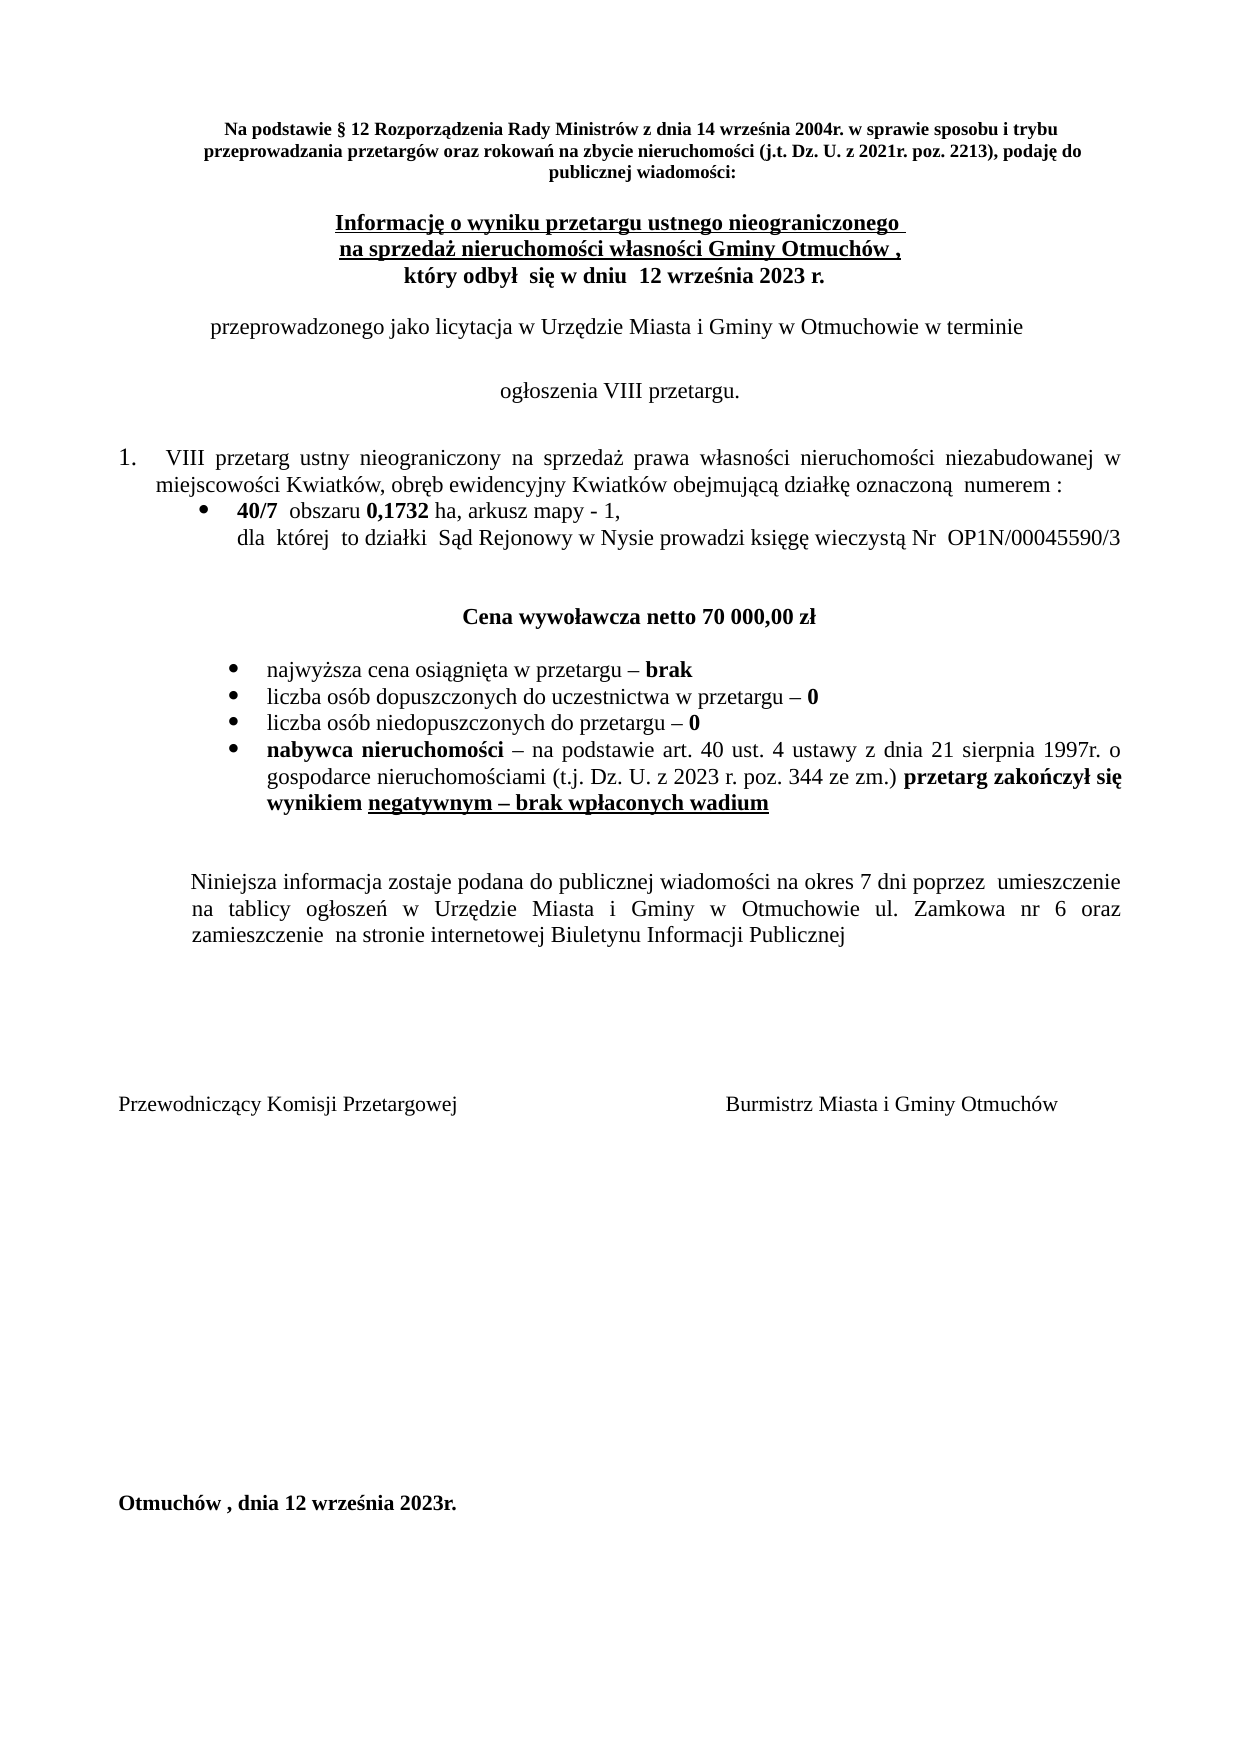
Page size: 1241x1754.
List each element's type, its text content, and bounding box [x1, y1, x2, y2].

text Przewodniczący Komisji Przetargowej Burmistrz Miasta i Gminy Otmuchów [118, 1091, 1122, 1116]
subtitle przeprowadzonego jako licytacja w Urzędzie Miasta i Gminy w Otmuchowie w terminie [118, 313, 1122, 339]
list VIII przetarg ustny nieograniczony na sprzedaż prawa własności nieruchomości niezabudowanej w miejscowości Kwiatków, obręb ewidencyjny Kwiatków obejmującą działkę oznaczoną numerem : [118, 442, 1122, 497]
text Niniejsza informacja zostaje podana do publicznej wiadomości na okres 7 dni poprzez umieszczenie na tablicy ogłoszeń w Urzędzie Miasta i Gminy w Otmuchowie ul. Zamkowa nr 6 oraz zamieszczenie na stronie internetowej Biuletynu Informacji Publicznej [118, 868, 1122, 947]
list 40/7 obszaru 0,1732 ha, arkusz mapy - 1, [199, 497, 1122, 524]
subtitle ogłoszenia VIII przetargu. [118, 377, 1122, 403]
title który odbył się w dniu 12 września 2023 r. [118, 262, 1122, 288]
title Informację o wyniku przetargu ustnego nieograniczonego [118, 209, 1122, 236]
list liczba osób dopuszczonych do uczestnictwa w przetargu – 0 [229, 683, 1122, 709]
list liczba osób niedopuszczonych do przetargu – 0 [229, 709, 1122, 736]
list najwyższa cena osiągnięta w przetargu – brak [229, 656, 1122, 683]
text Otmuchów , dnia 12 września 2023r. [118, 1490, 1122, 1515]
list nabywca nieruchomości – na podstawie art. 40 ust. 4 ustawy z dnia 21 sierpnia 1997r. o gospodarce nieruchomościami (t.j. Dz. U. z 2023 r. poz. 344 ze zm.) przetarg zakończył się wynikiem negatywnym – brak wpłaconych wadium [229, 736, 1122, 816]
title Na podstawie § 12 Rozporządzenia Rady Ministrów z dnia 14 września 2004r. w sprawie sposobu i trybu przeprowadzania przetargów oraz rokowań na zbycie nieruchomości (j.t. Dz. U. z 2021r. poz. 2213), podaję do publicznej wiadomości: [160, 118, 1122, 183]
title na sprzedaż nieruchomości własności Gminy Otmuchów , [118, 236, 1122, 262]
text Cena wywoławcza netto 70 000,00 zł [156, 603, 1122, 629]
list dla której to działki Sąd Rejonowy w Nysie prowadzi księgę wieczystą Nr OP1N/00045590/3 [199, 524, 1122, 551]
